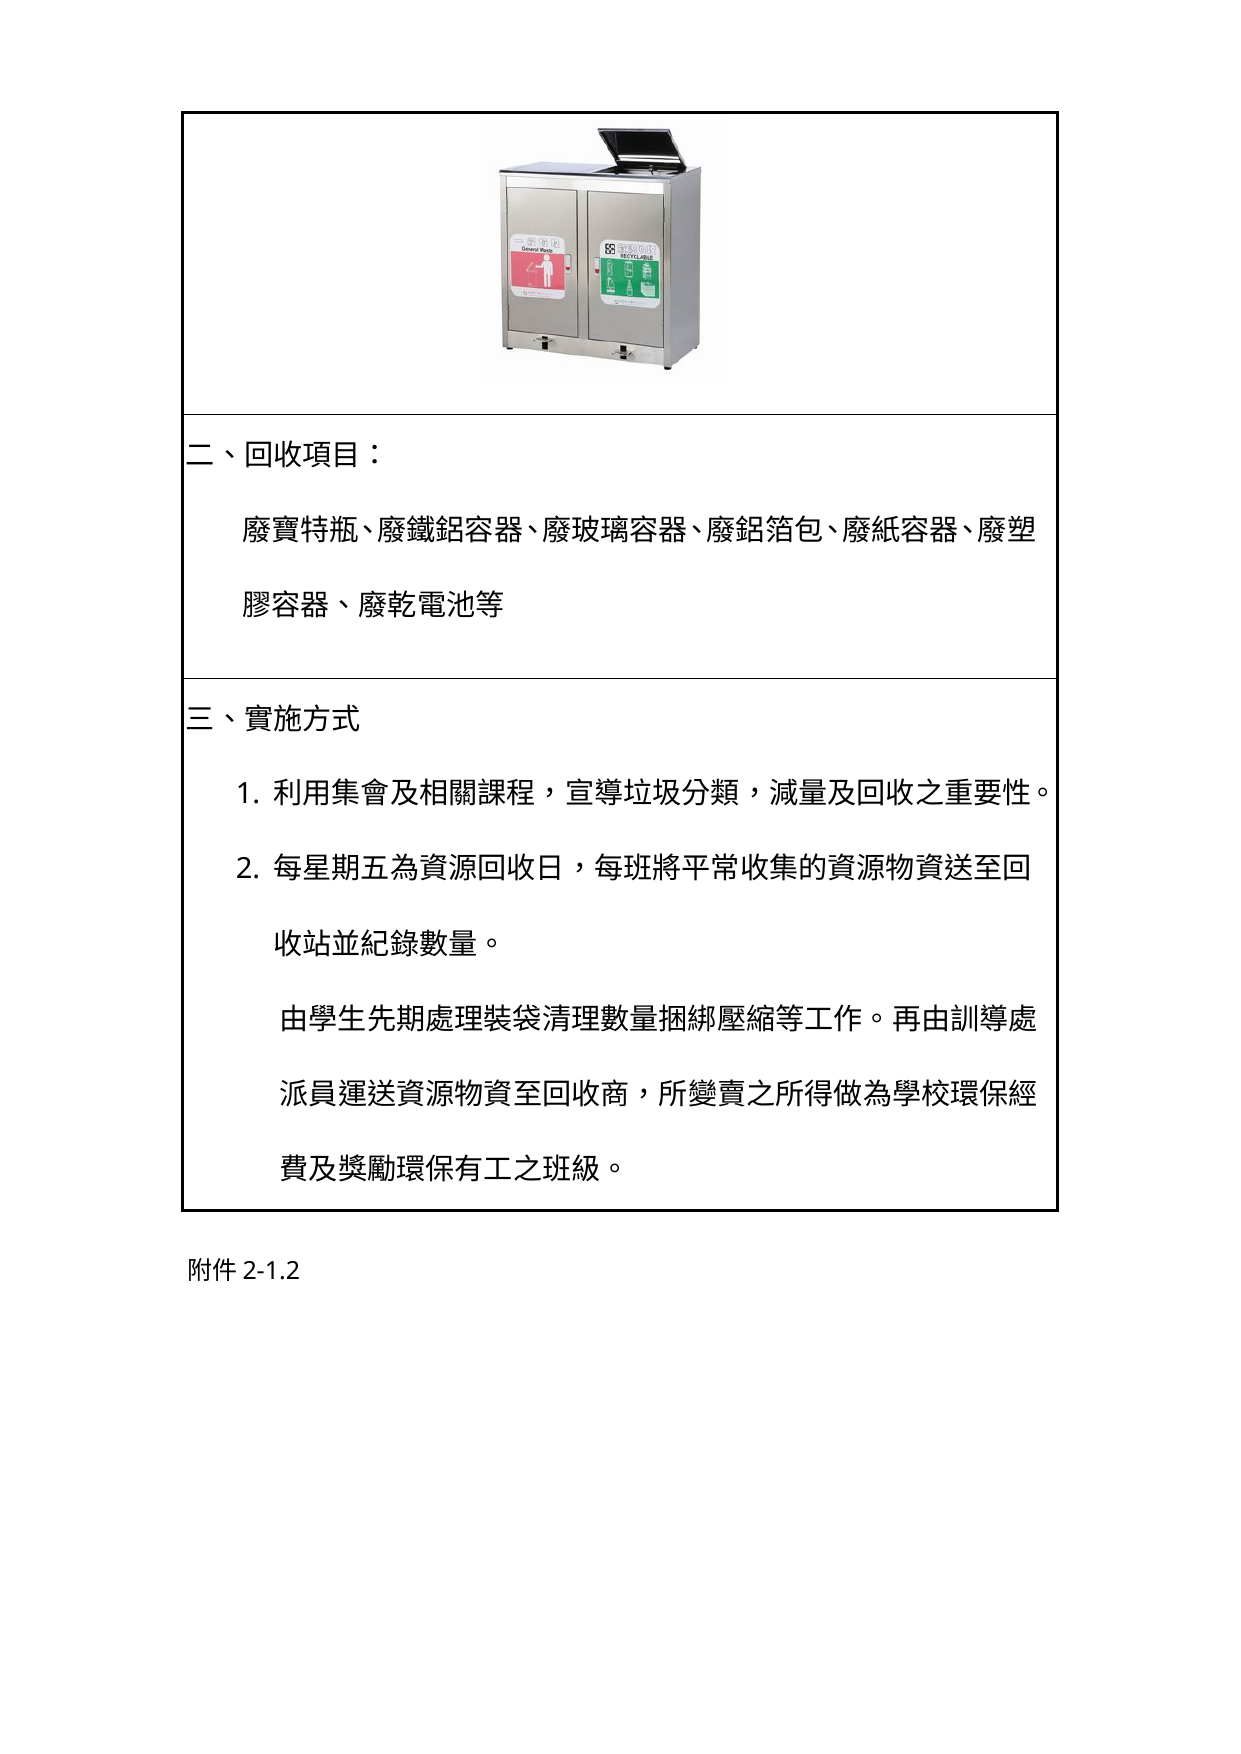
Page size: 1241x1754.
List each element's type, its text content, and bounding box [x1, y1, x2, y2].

table_cell 二、回收項目： 廢寶特瓶、廢鐵鋁容器、廢玻璃容器、廢鋁箔包、廢紙容器、廢塑膠容器、廢乾電池等 [184, 415, 1056, 678]
table_cell 三、實施方式 利用集會及相關課程，宣導垃圾分類，減量及回收之重要性。 每星期五為資源回收日，每班將平常收集的資源物資送至回收站並紀錄數量。 由學生先期處理裝袋清理數量捆綁壓縮等工作。再由訓導處派員運送資源物資至回收商，所變賣之所得做為學校環保經費及獎勵環保有工之班級。 [184, 679, 1056, 1209]
table_header [184, 114, 1056, 414]
text 附件2-1.2 [187, 1250, 1053, 1287]
picture [479, 114, 728, 378]
